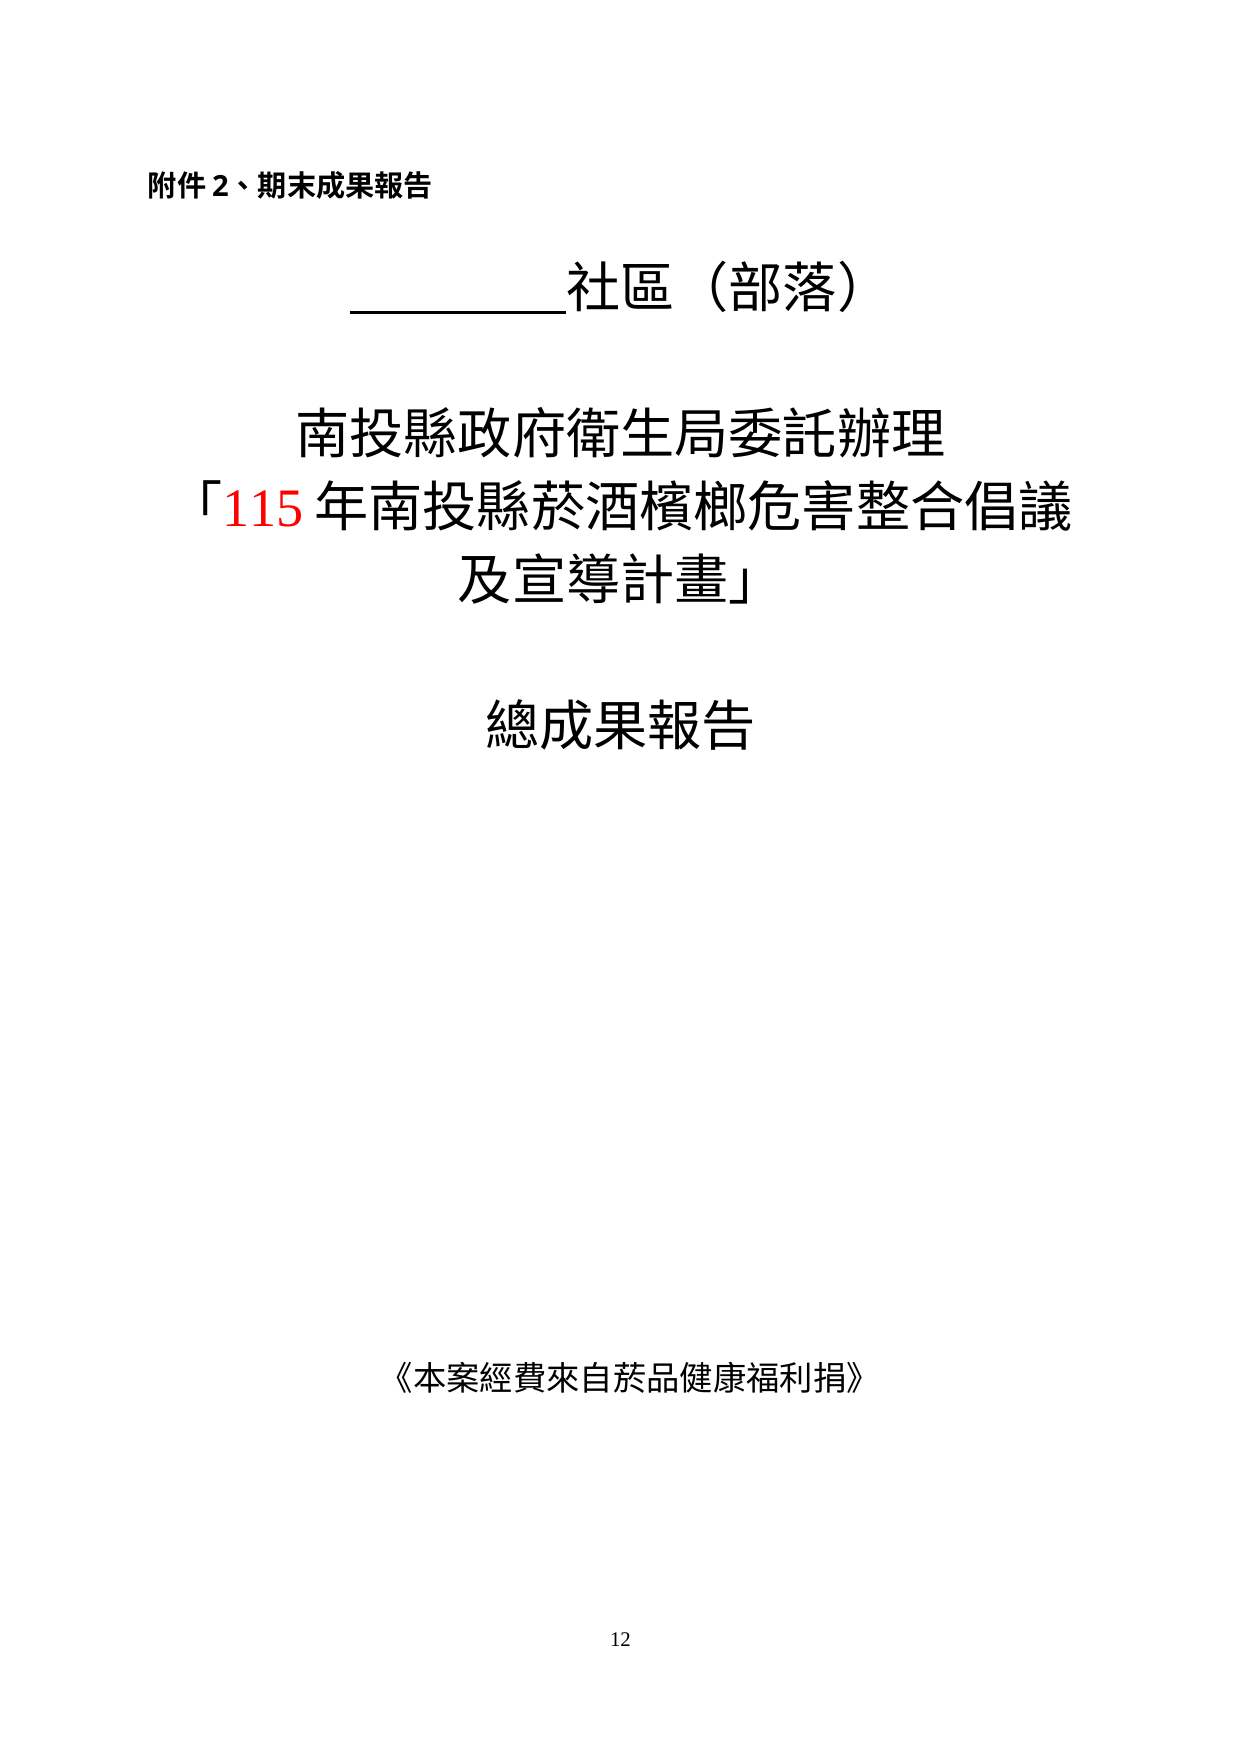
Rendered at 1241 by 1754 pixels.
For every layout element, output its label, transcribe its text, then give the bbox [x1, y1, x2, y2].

text 社區（部落） [148, 249, 1092, 322]
text 總成果報告 [148, 687, 1092, 760]
text 南投縣政府衛生局委託辦理 [148, 395, 1092, 468]
text 《本案經費來自菸品健康福利捐》 [166, 1356, 1092, 1399]
text 「115年南投縣菸酒檳榔危害整合倡議及宣導計畫」 [148, 468, 1092, 614]
subtitle 附件2、期末成果報告 [148, 162, 1092, 206]
